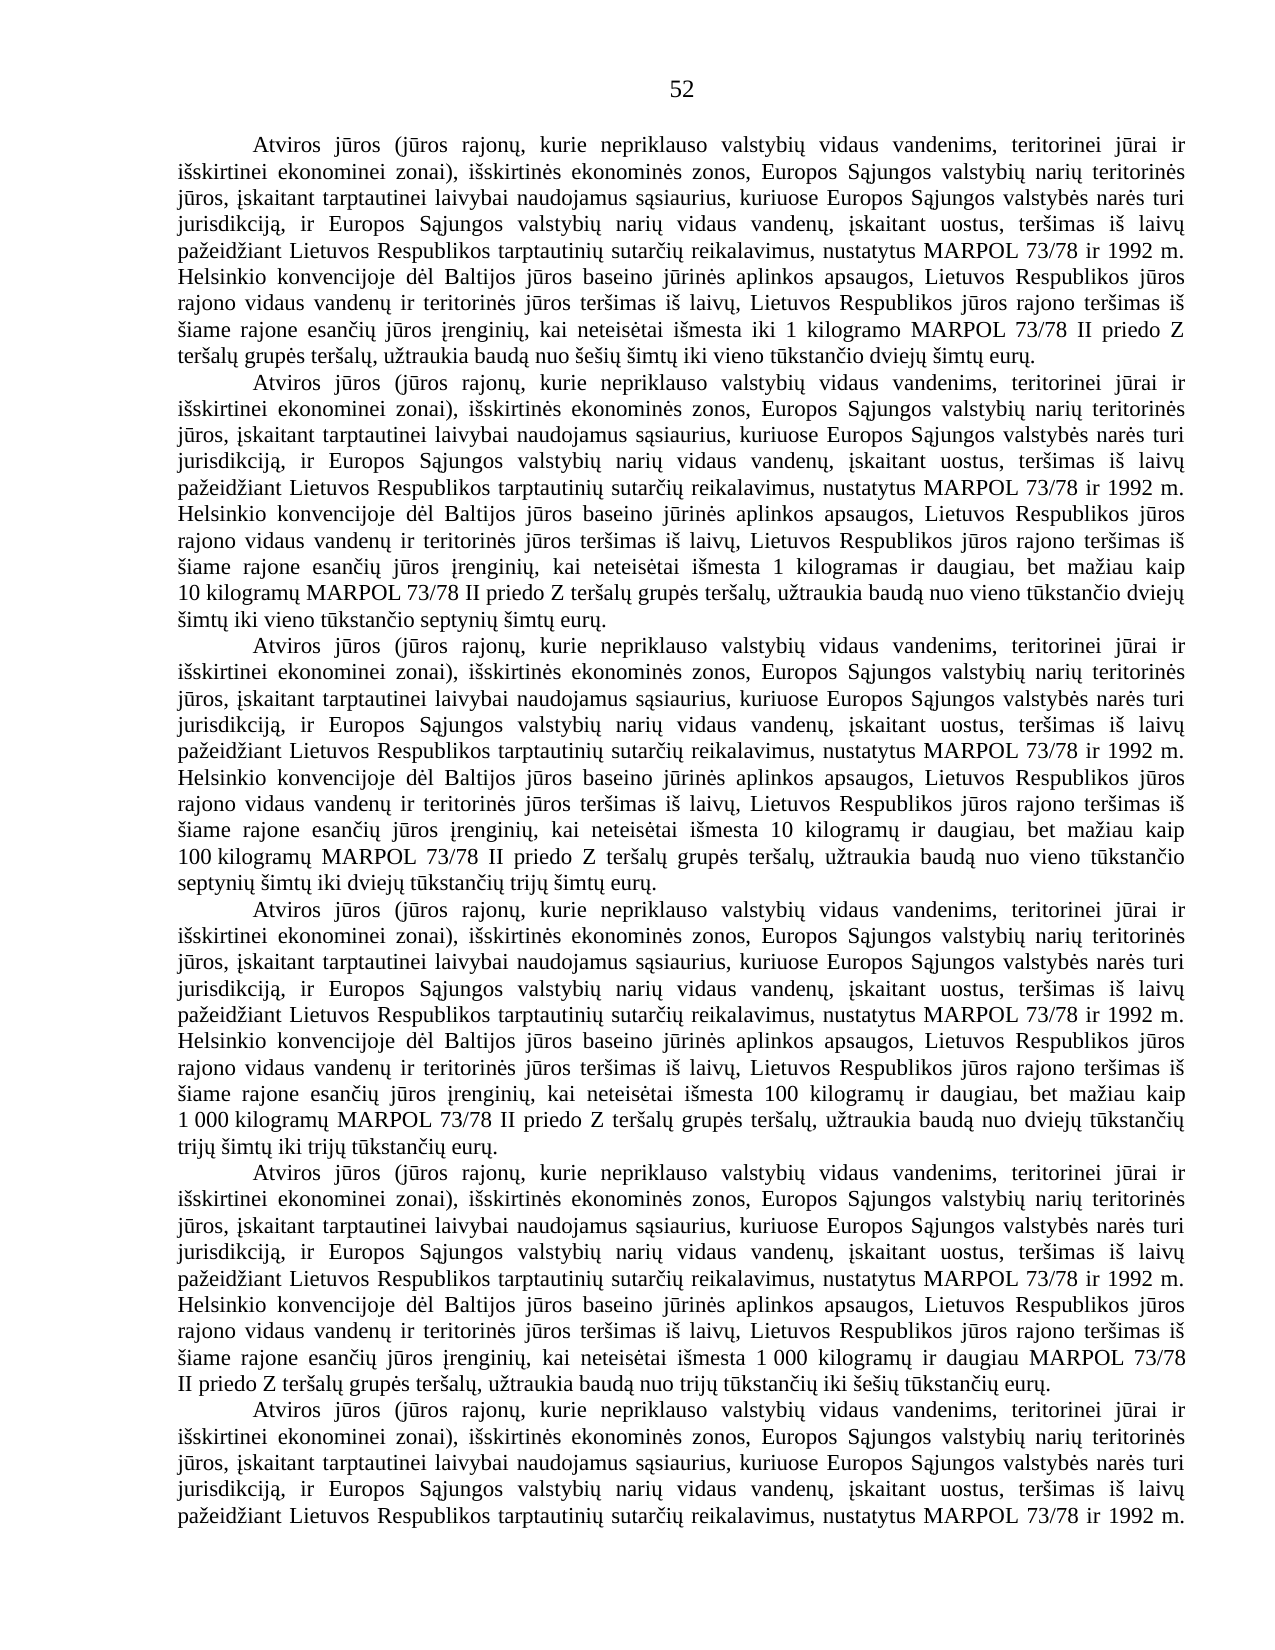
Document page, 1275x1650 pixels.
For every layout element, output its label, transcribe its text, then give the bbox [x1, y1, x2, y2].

text Atviros jūros (jūros rajonų, kurie nepriklauso valstybių vidaus vandenims, teritorinei jūrai ir išskirtinei ekonominei zonai), išskirtinės ekonominės zonos, Europos Sąjungos valstybių narių teritorinės jūros, įskaitant tarptautinei laivybai naudojamus sąsiaurius, kuriuose Europos Sąjungos valstybės narės turi jurisdikciją, ir Europos Sąjungos valstybių narių vidaus vandenų, įskaitant uostus, teršimas iš laivų pažeidžiant Lietuvos Respublikos tarptautinių sutarčių reikalavimus, nustatytus MARPOL 73/78 ir 1992 m. Helsinkio konvencijoje dėl Baltijos jūros baseino jūrinės aplinkos apsaugos, Lietuvos Respublikos jūros rajono vidaus vandenų ir teritorinės jūros teršimas iš laivų, Lietuvos Respublikos jūros rajono teršimas iš šiame rajone esančių jūros įrenginių, kai neteisėtai išmesta 1 000 kilogramų ir daugiau MARPOL 73/78 II priedo Z teršalų grupės teršalų, užtraukia baudą nuo trijų tūkstančių iki šešių tūkstančių eurų. [177, 1159, 1186, 1396]
text Atviros jūros (jūros rajonų, kurie nepriklauso valstybių vidaus vandenims, teritorinei jūrai ir išskirtinei ekonominei zonai), išskirtinės ekonominės zonos, Europos Sąjungos valstybių narių teritorinės jūros, įskaitant tarptautinei laivybai naudojamus sąsiaurius, kuriuose Europos Sąjungos valstybės narės turi jurisdikciją, ir Europos Sąjungos valstybių narių vidaus vandenų, įskaitant uostus, teršimas iš laivų pažeidžiant Lietuvos Respublikos tarptautinių sutarčių reikalavimus, nustatytus MARPOL 73/78 ir 1992 m. Helsinkio konvencijoje dėl Baltijos jūros baseino jūrinės aplinkos apsaugos, Lietuvos Respublikos jūros rajono vidaus vandenų ir teritorinės jūros teršimas iš laivų, Lietuvos Respublikos jūros rajono teršimas iš šiame rajone esančių jūros įrenginių, kai neteisėtai išmesta 100 kilogramų ir daugiau, bet mažiau kaip 1 000 kilogramų MARPOL 73/78 II priedo Z teršalų grupės teršalų, užtraukia baudą nuo dviejų tūkstančių trijų šimtų iki trijų tūkstančių eurų. [177, 896, 1186, 1159]
text Atviros jūros (jūros rajonų, kurie nepriklauso valstybių vidaus vandenims, teritorinei jūrai ir išskirtinei ekonominei zonai), išskirtinės ekonominės zonos, Europos Sąjungos valstybių narių teritorinės jūros, įskaitant tarptautinei laivybai naudojamus sąsiaurius, kuriuose Europos Sąjungos valstybės narės turi jurisdikciją, ir Europos Sąjungos valstybių narių vidaus vandenų, įskaitant uostus, teršimas iš laivų pažeidžiant Lietuvos Respublikos tarptautinių sutarčių reikalavimus, nustatytus MARPOL 73/78 ir 1992 m. Helsinkio konvencijoje dėl Baltijos jūros baseino jūrinės aplinkos apsaugos, Lietuvos Respublikos jūros rajono vidaus vandenų ir teritorinės jūros teršimas iš laivų, Lietuvos Respublikos jūros rajono teršimas iš šiame rajone esančių jūros įrenginių, kai neteisėtai išmesta iki 1 kilogramo MARPOL 73/78 II priedo Z teršalų grupės teršalų, užtraukia baudą nuo šešių šimtų iki vieno tūkstančio dviejų šimtų eurų. [177, 131, 1186, 368]
text Atviros jūros (jūros rajonų, kurie nepriklauso valstybių vidaus vandenims, teritorinei jūrai ir išskirtinei ekonominei zonai), išskirtinės ekonominės zonos, Europos Sąjungos valstybių narių teritorinės jūros, įskaitant tarptautinei laivybai naudojamus sąsiaurius, kuriuose Europos Sąjungos valstybės narės turi jurisdikciją, ir Europos Sąjungos valstybių narių vidaus vandenų, įskaitant uostus, teršimas iš laivų pažeidžiant Lietuvos Respublikos tarptautinių sutarčių reikalavimus, nustatytus MARPOL 73/78 ir 1992 m. [177, 1396, 1186, 1528]
text Atviros jūros (jūros rajonų, kurie nepriklauso valstybių vidaus vandenims, teritorinei jūrai ir išskirtinei ekonominei zonai), išskirtinės ekonominės zonos, Europos Sąjungos valstybių narių teritorinės jūros, įskaitant tarptautinei laivybai naudojamus sąsiaurius, kuriuose Europos Sąjungos valstybės narės turi jurisdikciją, ir Europos Sąjungos valstybių narių vidaus vandenų, įskaitant uostus, teršimas iš laivų pažeidžiant Lietuvos Respublikos tarptautinių sutarčių reikalavimus, nustatytus MARPOL 73/78 ir 1992 m. Helsinkio konvencijoje dėl Baltijos jūros baseino jūrinės aplinkos apsaugos, Lietuvos Respublikos jūros rajono vidaus vandenų ir teritorinės jūros teršimas iš laivų, Lietuvos Respublikos jūros rajono teršimas iš šiame rajone esančių jūros įrenginių, kai neteisėtai išmesta 10 kilogramų ir daugiau, bet mažiau kaip 100 kilogramų MARPOL 73/78 II priedo Z teršalų grupės teršalų, užtraukia baudą nuo vieno tūkstančio septynių šimtų iki dviejų tūkstančių trijų šimtų eurų. [177, 632, 1186, 896]
text Atviros jūros (jūros rajonų, kurie nepriklauso valstybių vidaus vandenims, teritorinei jūrai ir išskirtinei ekonominei zonai), išskirtinės ekonominės zonos, Europos Sąjungos valstybių narių teritorinės jūros, įskaitant tarptautinei laivybai naudojamus sąsiaurius, kuriuose Europos Sąjungos valstybės narės turi jurisdikciją, ir Europos Sąjungos valstybių narių vidaus vandenų, įskaitant uostus, teršimas iš laivų pažeidžiant Lietuvos Respublikos tarptautinių sutarčių reikalavimus, nustatytus MARPOL 73/78 ir 1992 m. Helsinkio konvencijoje dėl Baltijos jūros baseino jūrinės aplinkos apsaugos, Lietuvos Respublikos jūros rajono vidaus vandenų ir teritorinės jūros teršimas iš laivų, Lietuvos Respublikos jūros rajono teršimas iš šiame rajone esančių jūros įrenginių, kai neteisėtai išmesta 1 kilogramas ir daugiau, bet mažiau kaip 10 kilogramų MARPOL 73/78 II priedo Z teršalų grupės teršalų, užtraukia baudą nuo vieno tūkstančio dviejų šimtų iki vieno tūkstančio septynių šimtų eurų. [177, 368, 1186, 632]
